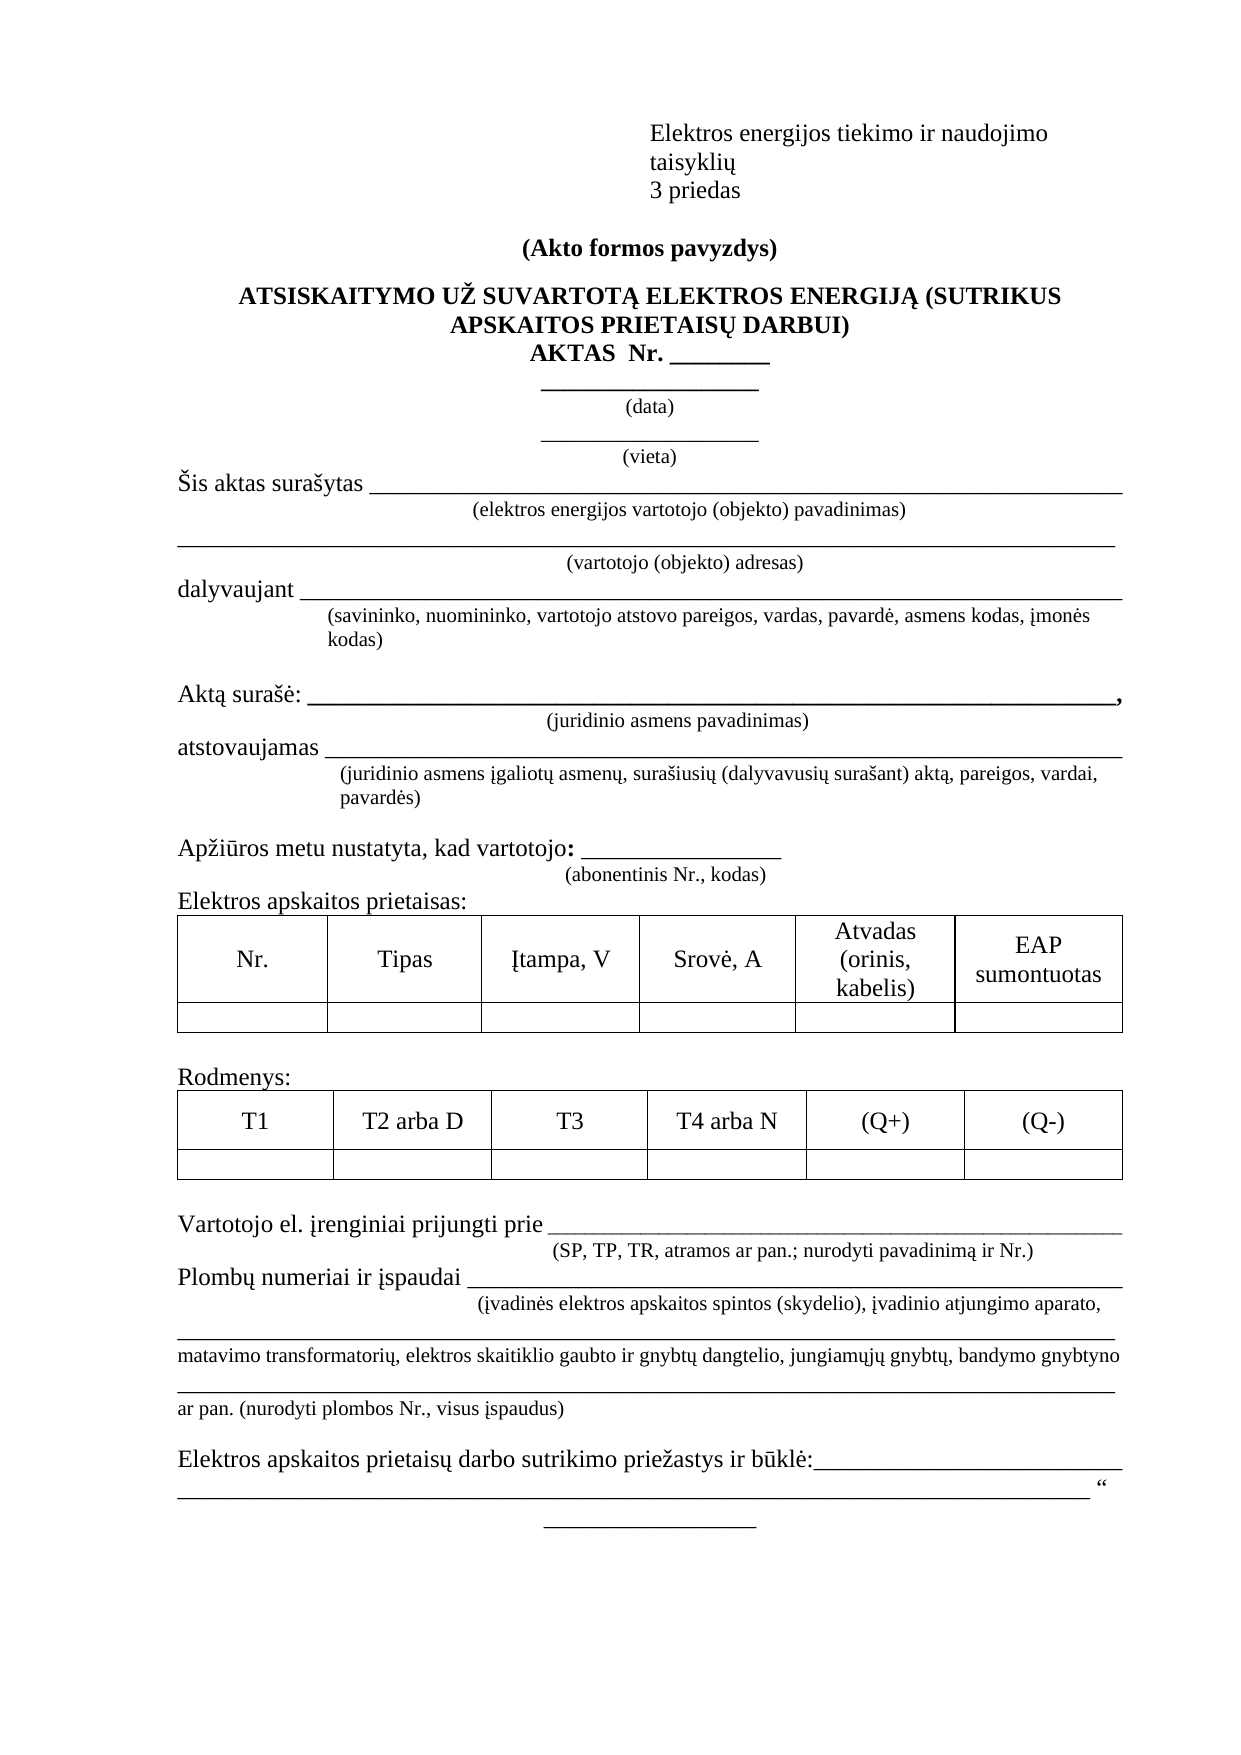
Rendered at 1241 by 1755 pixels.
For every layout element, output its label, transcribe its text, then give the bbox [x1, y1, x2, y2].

text _________________________________________________________________________ “ [177, 1473, 1122, 1502]
text Elektros energijos tiekimo ir naudojimo taisyklių [649, 118, 1122, 176]
table_header T1 [178, 1091, 333, 1149]
table_header (Q-) [965, 1091, 1122, 1149]
table_header Atvadas (orinis, kabelis) [796, 916, 954, 1002]
table_header Nr. [178, 916, 327, 1002]
table_cell [807, 1150, 964, 1179]
table_header T4 arba N [648, 1091, 806, 1149]
text dalyvaujant [177, 574, 1122, 602]
text (Akto formos pavyzdys) [177, 233, 1122, 262]
table_header EAP sumontuotas [956, 916, 1122, 1002]
text (įvadinės elektros apskaitos spintos (skydelio), įvadinio atjungimo aparato, [477, 1291, 1122, 1314]
text (abonentinis Nr., kodas) [565, 862, 1122, 886]
text (vieta) [177, 444, 1122, 468]
text (savininko, nuomininko, vartotojo atstovo pareigos, vardas, pavardė, asmens kodas, įmonės kodas) [327, 602, 1122, 651]
table_cell [796, 1003, 954, 1032]
text (juridinio asmens pavadinimas) [177, 708, 1122, 732]
text AKTAS Nr. ________ [177, 338, 1122, 367]
text Plombų numeriai ir įspaudai [177, 1262, 1122, 1291]
text ___________________________________________________________________________ [177, 1367, 1122, 1396]
table_cell [482, 1003, 639, 1032]
text Apžiūros metu nustatyta, kad vartotojo: ________________ [177, 833, 1122, 862]
text matavimo transformatorių, elektros skaitiklio gaubto ir gnybtų dangtelio, jungiamųjų gnybtų, bandymo gnybtyno [177, 1343, 1122, 1367]
table_cell [640, 1003, 795, 1032]
table_cell [328, 1003, 481, 1032]
text (SP, TP, TR, atramos ar pan.; nurodyti pavadinimą ir Nr.) [552, 1238, 1122, 1262]
text ___________________________________________________________________________ [177, 1314, 1122, 1343]
text ___________________ [177, 418, 1122, 444]
text 3 priedas [649, 176, 1122, 204]
text _________________ [177, 1502, 1122, 1531]
text Aktą surašė: , [177, 679, 1122, 708]
text atstovaujamas [177, 732, 1122, 761]
table_cell [965, 1150, 1122, 1179]
text (vartotojo (objekto) adresas) [177, 550, 1122, 574]
table_cell [178, 1150, 333, 1179]
text (elektros energijos vartotojo (objekto) pavadinimas) [177, 497, 1122, 521]
table_cell [648, 1150, 806, 1179]
table_header T3 [492, 1091, 647, 1149]
text Vartotojo el. įrenginiai prijungti prie [177, 1209, 1122, 1238]
text ___________________________________________________________________________ [177, 521, 1122, 550]
table_header Įtampa, V [482, 916, 639, 1002]
table_header Tipas [328, 916, 481, 1002]
text Šis aktas surašytas [177, 468, 1122, 497]
table_cell [956, 1003, 1122, 1032]
text ar pan. (nurodyti plombos Nr., visus įspaudus) [177, 1396, 1122, 1420]
table_cell [492, 1150, 647, 1179]
text Elektros apskaitos prietaisų darbo sutrikimo priežastys ir būklė: [177, 1444, 1122, 1473]
table_cell [178, 1003, 327, 1032]
text (data) [177, 394, 1122, 418]
text ___________________ [177, 367, 1122, 394]
text ATSISKAITYMO UŽ SUVARTOTĄ ELEKTROS ENERGIJĄ (SUTRIKUS APSKAITOS PRIETAISŲ DARBUI) [177, 281, 1122, 338]
table_cell [334, 1150, 491, 1179]
text Rodmenys: [177, 1062, 1122, 1090]
text Elektros apskaitos prietaisas: [177, 886, 1122, 915]
text (juridinio asmens įgaliotų asmenų, surašiusių (dalyvavusių surašant) aktą, pareigos, vardai, pavardės) [340, 761, 1122, 809]
table_header (Q+) [807, 1091, 964, 1149]
table_header T2 arba D [334, 1091, 491, 1149]
table_header Srovė, A [640, 916, 795, 1002]
